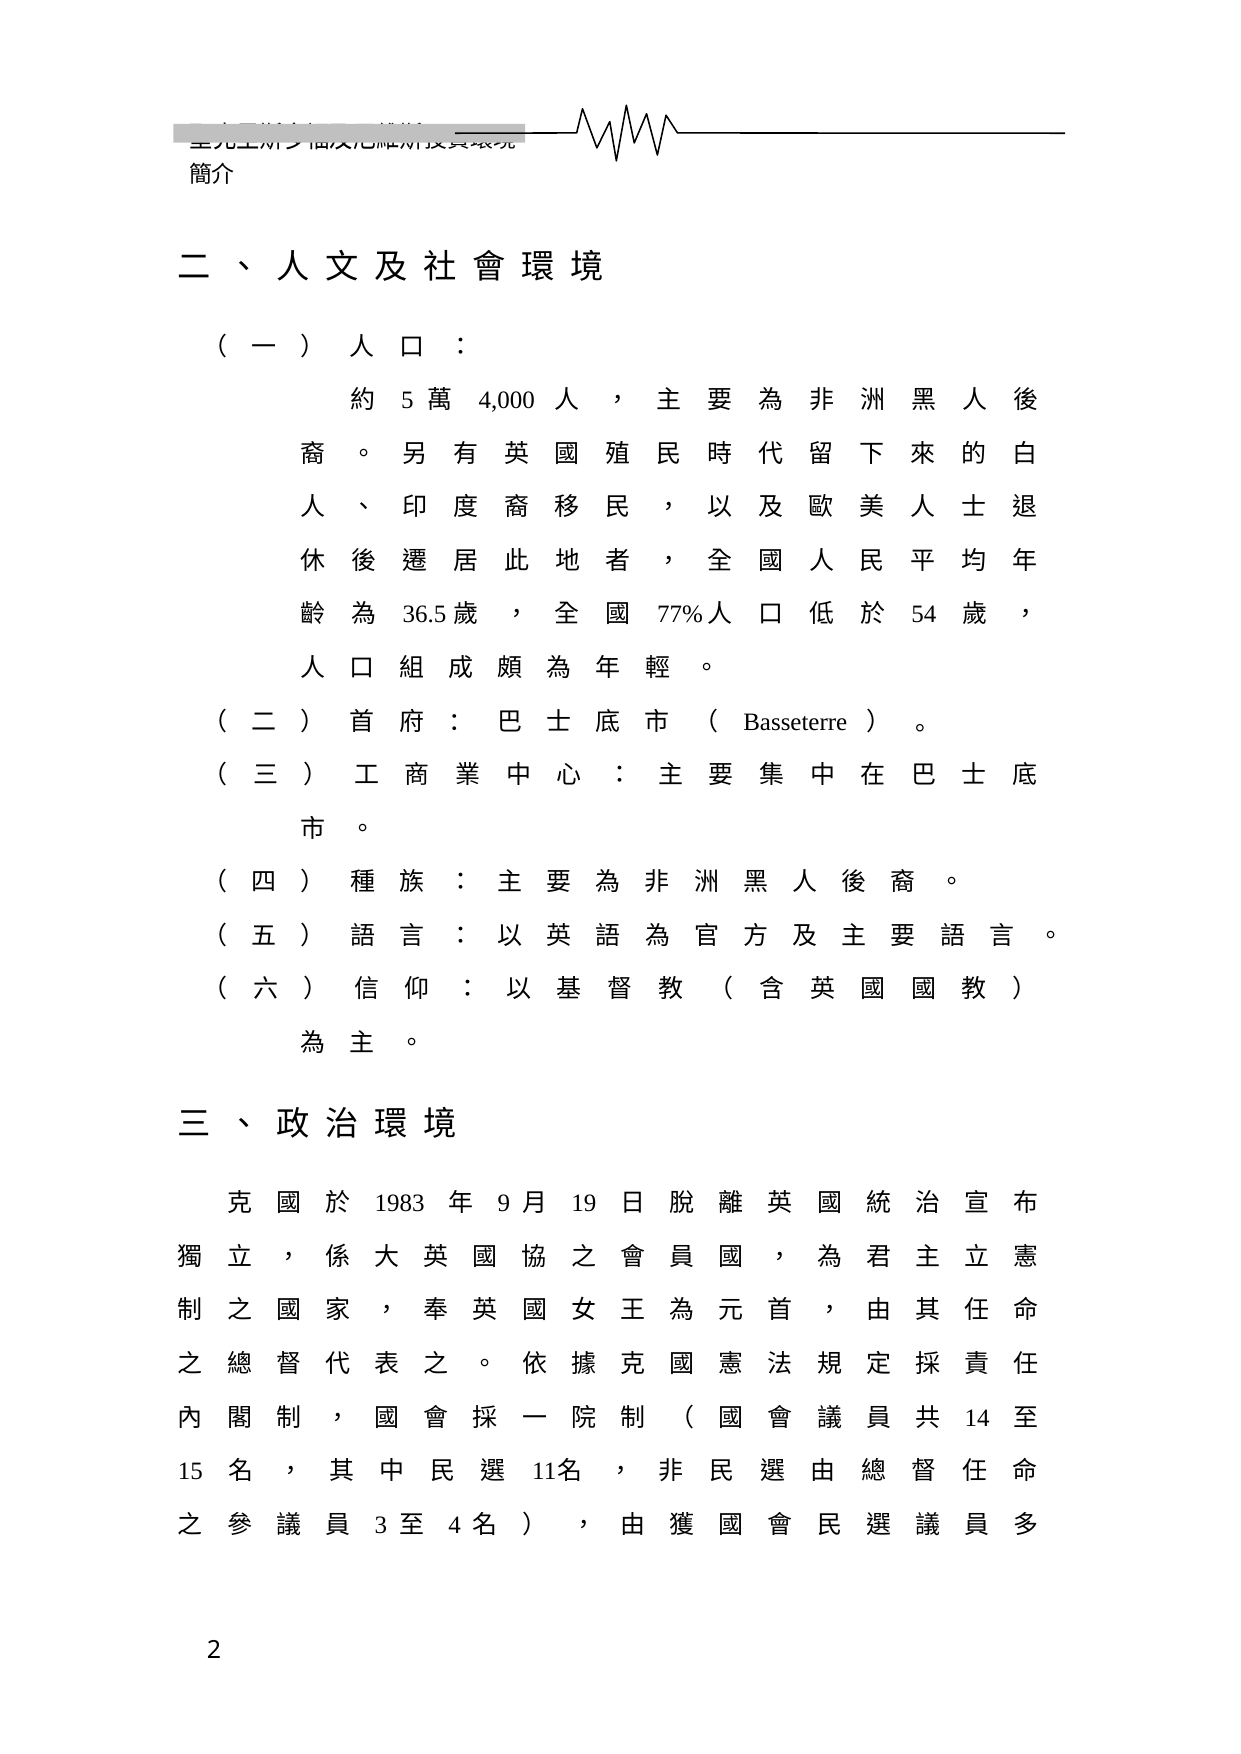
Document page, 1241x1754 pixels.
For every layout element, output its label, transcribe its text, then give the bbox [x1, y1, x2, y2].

text 三、政治環境 [178, 1094, 1063, 1147]
text 二、人文及社會環境 [178, 237, 1063, 291]
text （二）首府：巴士底市（Basseterre）。 [202, 692, 1063, 746]
text （六）信仰：以基督教（含英國國教）為主。 [202, 960, 1063, 1067]
text （四）種族：主要為非洲黑人後裔。 [202, 853, 1063, 906]
text 克國於1983年9月19日脫離英國統治宣布獨立，係大英國協之會員國，為君主立憲制之國家，奉英國女王為元首，由其任命之總督代表之。依據克國憲法規定採責任內閣制，國會採一院制（國會議員共14至15名，其中民選11名，非民選由總督任命之參議員3至4名），由獲國會民選議員多數支持之政黨領袖出任總理。現任總理為SKNLP黨魁德魯（Terrance Drew），於2022年就任。 [178, 1174, 1063, 1549]
text （五）語言：以英語為官方及主要語言。 [202, 906, 1063, 960]
text 約5萬4,000人，主要為非洲黑人後裔。另有英國殖民時代留下來的白人、印度裔移民，以及歐美人士退休後遷居此地者，全國人民平均年齡為36.5歲，全國77%人口低於54歲，人口組成頗為年輕。 [276, 371, 1063, 692]
text （一）人口： [202, 317, 1063, 371]
text （三）工商業中心：主要集中在巴士底市。 [202, 746, 1063, 853]
